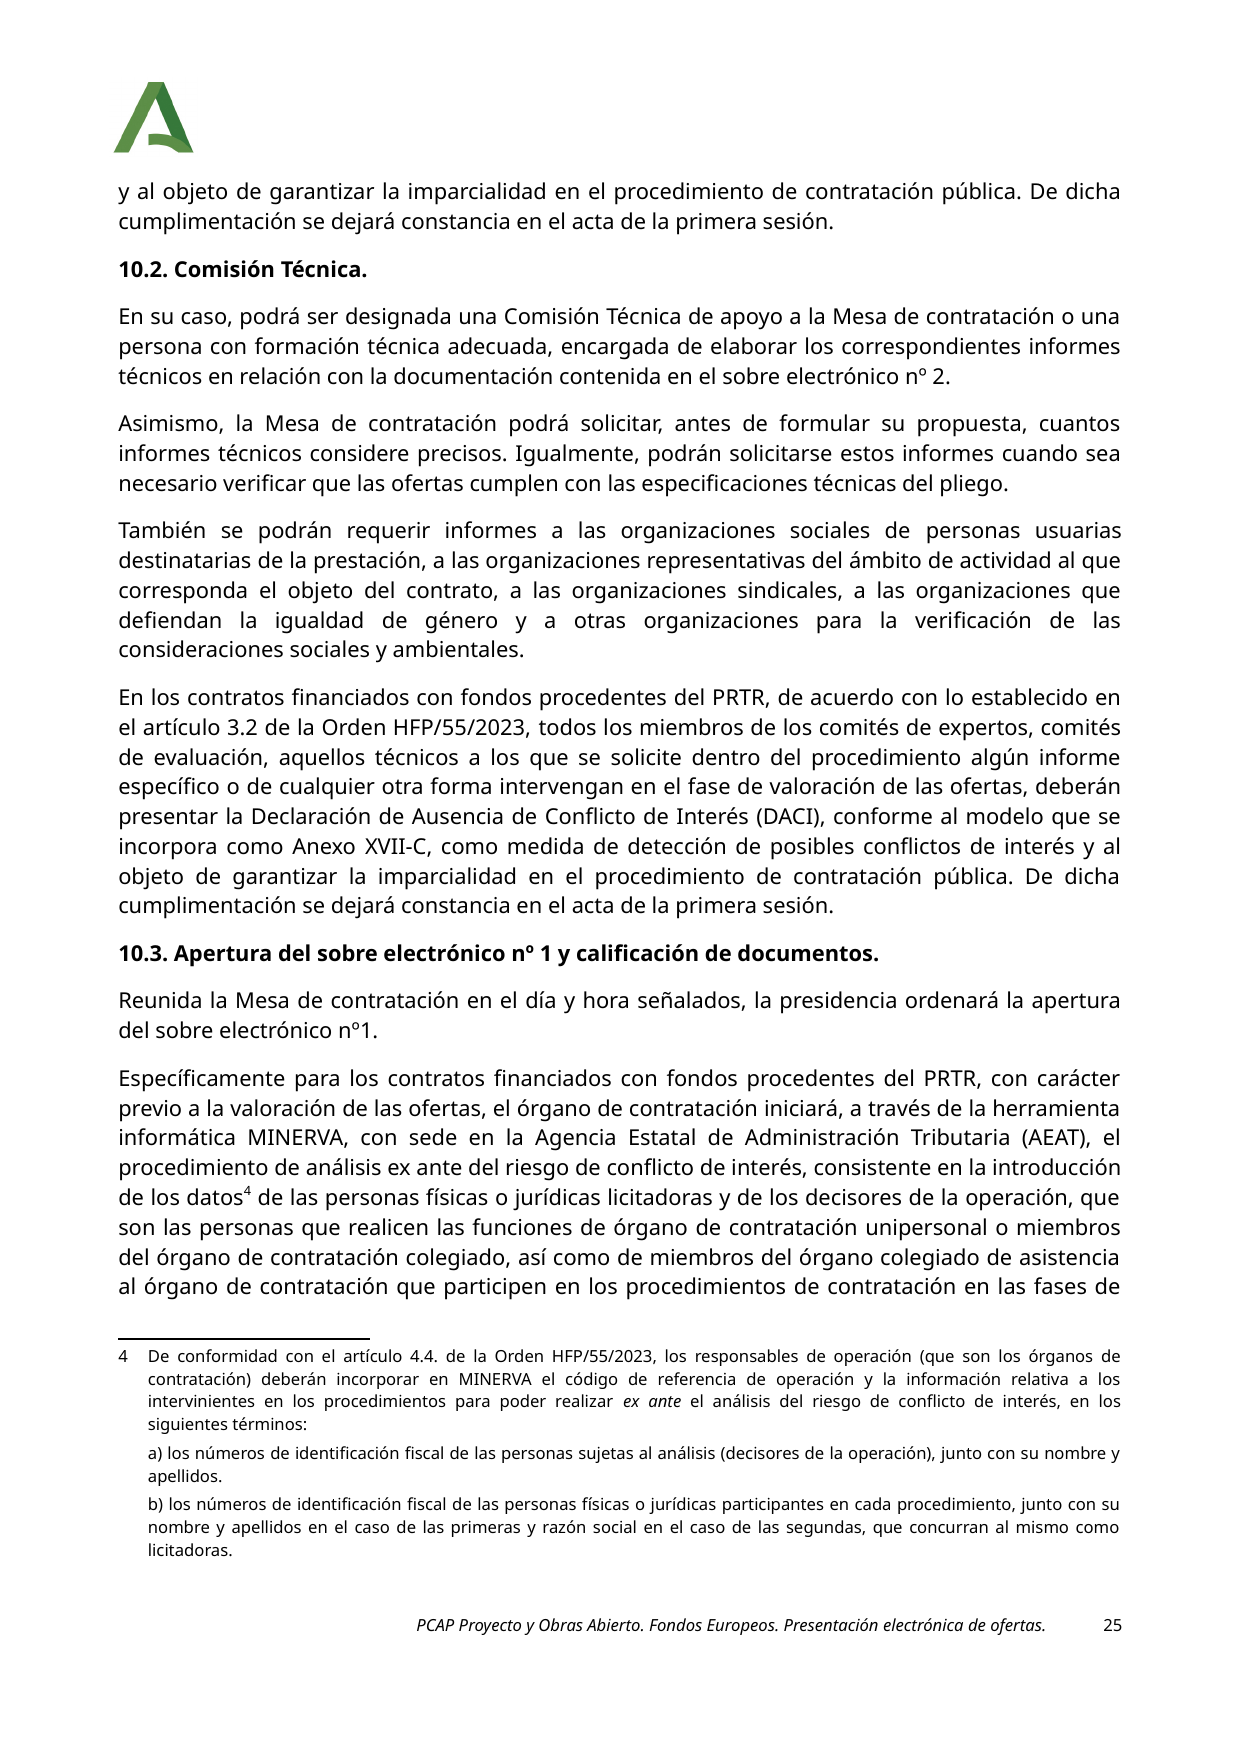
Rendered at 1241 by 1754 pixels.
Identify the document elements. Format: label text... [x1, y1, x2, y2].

text En su caso, podrá ser designada una Comisión Técnica de apoyo a la Mesa de contratación o una persona con formación técnica adecuada, encargada de elaborar los correspondientes informes técnicos en relación con la documentación contenida en el sobre electrónico nº 2. [118, 301, 1122, 391]
subtitle 10.3. Apertura del sobre electrónico nº 1 y calificación de documentos. [118, 938, 1122, 968]
text Específicamente para los contratos financiados con fondos procedentes del PRTR, con carácter previo a la valoración de las ofertas, el órgano de contratación iniciará, a través de la herramienta informática MINERVA, con sede en la Agencia Estatal de Administración Tributaria (AEAT), el procedimiento de análisis ex ante del riesgo de conflicto de interés, consistente en la introducción de los datos de las personas físicas o jurídicas licitadoras y de los decisores de la operación, que son las personas que realicen las funciones de órgano de contratación unipersonal o miembros del órgano de contratación colegiado, así como de miembros del órgano colegiado de asistencia al órgano de contratación que participen en los procedimientos de contratación en las fases de [118, 1063, 1122, 1301]
subtitle 10.2. Comisión Técnica. [118, 254, 1122, 283]
text b) los números de identificación fiscal de las personas físicas o jurídicas participantes en cada procedimiento, junto con su nombre y apellidos en el caso de las primeras y razón social en el caso de las segundas, que concurran al mismo como licitadoras. [148, 1493, 1122, 1561]
text Asimismo, la Mesa de contratación podrá solicitar, antes de formular su propuesta, cuantos informes técnicos considere precisos. Igualmente, podrán solicitarse estos informes cuando sea necesario verificar que las ofertas cumplen con las especificaciones técnicas del pliego. [118, 408, 1122, 498]
picture [109, 77, 198, 157]
text De conformidad con el artículo 4.4. de la Orden HFP/55/2023, los responsables de operación (que son los órganos de contratación) deberán incorporar en MINERVA el código de referencia de operación y la información relativa a los intervinientes en los procedimientos para poder realizar ex ante el análisis del riesgo de conflicto de interés, en los siguientes términos: [118, 1345, 1122, 1436]
text y al objeto de garantizar la imparcialidad en el procedimiento de contratación pública. De dicha cumplimentación se dejará constancia en el acta de la primera sesión. [118, 176, 1122, 236]
text También se podrán requerir informes a las organizaciones sociales de personas usuarias destinatarias de la prestación, a las organizaciones representativas del ámbito de actividad al que corresponda el objeto del contrato, a las organizaciones sindicales, a las organizaciones que defiendan la igualdad de género y a otras organizaciones para la verificación de las consideraciones sociales y ambientales. [118, 515, 1122, 664]
text a) los números de identificación fiscal de las personas sujetas al análisis (decisores de la operación), junto con su nombre y apellidos. [148, 1441, 1122, 1487]
text Reunida la Mesa de contratación en el día y hora señalados, la presidencia ordenará la apertura del sobre electrónico nº1. [118, 986, 1122, 1045]
text En los contratos financiados con fondos procedentes del PRTR, de acuerdo con lo establecido en el artículo 3.2 de la Orden HFP/55/2023, todos los miembros de los comités de expertos, comités de evaluación, aquellos técnicos a los que se solicite dentro del procedimiento algún informe específico o de cualquier otra forma intervengan en el fase de valoración de las ofertas, deberán presentar la Declaración de Ausencia de Conflicto de Interés (DACI), conforme al modelo que se incorpora como Anexo XVII-C, como medida de detección de posibles conflictos de interés y al objeto de garantizar la imparcialidad en el procedimiento de contratación pública. De dicha cumplimentación se dejará constancia en el acta de la primera sesión. [118, 682, 1122, 920]
